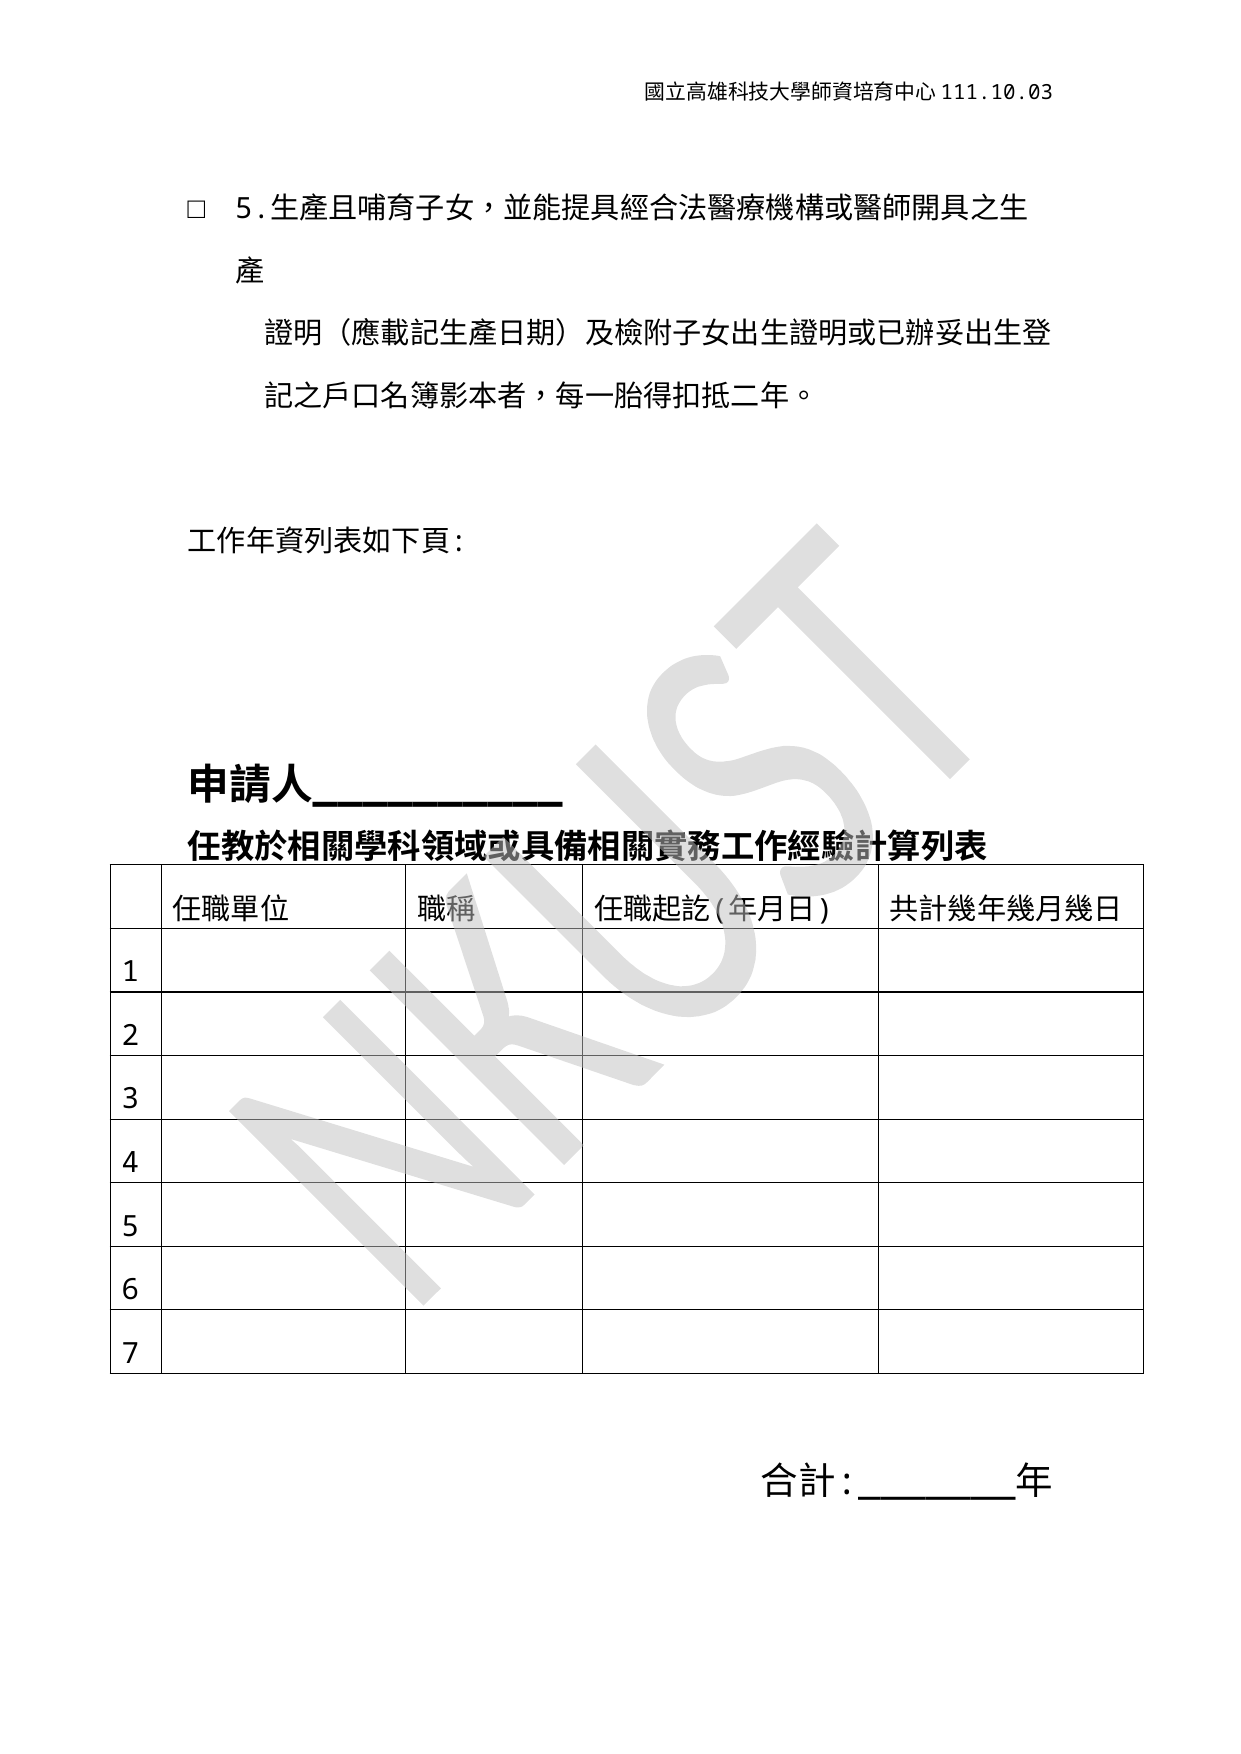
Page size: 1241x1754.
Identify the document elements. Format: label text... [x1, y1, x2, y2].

table_cell [583, 957, 618, 991]
table_cell [162, 1183, 362, 1246]
table_cell [162, 929, 405, 991]
table_cell [295, 1141, 405, 1182]
table_cell [162, 1310, 405, 1373]
table_cell [433, 993, 484, 1035]
table_cell [406, 1120, 470, 1165]
table_cell [743, 929, 878, 991]
table_cell [879, 993, 1143, 1055]
table_cell [162, 993, 405, 1055]
table_cell [879, 1310, 1143, 1373]
table_cell [496, 1056, 582, 1118]
table_cell 3 [111, 1056, 161, 1118]
table_cell [583, 1056, 878, 1118]
table_cell [583, 1120, 878, 1182]
table_header 任職起訖(年月日) [583, 865, 722, 928]
text 任教於相關學科領域或具備相關實務工作經驗計算列表 [655, 802, 844, 864]
table_header 職稱 [406, 865, 554, 928]
table_cell [485, 929, 582, 991]
table_header 共計幾年幾月幾日 [879, 865, 1143, 928]
table_cell 1 [111, 929, 161, 991]
table_cell [406, 1102, 422, 1118]
table_cell 4 [111, 1120, 161, 1182]
table_cell [337, 1183, 405, 1246]
table_cell [583, 1310, 878, 1373]
table_cell [162, 1120, 298, 1182]
table_cell [406, 1175, 428, 1182]
table_cell 5 [111, 1183, 161, 1246]
table_cell [406, 1056, 516, 1118]
text 工作年資列表如下頁: [187, 497, 1053, 559]
table_cell [498, 1045, 542, 1055]
table_cell [406, 1183, 582, 1246]
table_header 任職單位 [162, 865, 405, 928]
table_cell [597, 929, 725, 986]
table_cell [879, 1120, 1143, 1182]
table_cell [406, 929, 474, 991]
table_cell [406, 1247, 582, 1309]
table_cell [560, 1120, 582, 1142]
table_cell [324, 1120, 405, 1145]
table_cell [406, 1310, 582, 1373]
table_cell [879, 1056, 1143, 1118]
table_header [111, 865, 161, 928]
table_cell [162, 1247, 405, 1309]
table_cell [162, 1056, 405, 1118]
table_cell [406, 1008, 453, 1055]
table_cell [879, 1183, 1143, 1246]
table_cell [462, 1120, 582, 1182]
table_cell [506, 993, 582, 1035]
table_cell [583, 1247, 878, 1309]
text 任教於相關學科領域或具備相關實務工作經驗計算列表 [865, 802, 1053, 864]
table_cell 7 [111, 1310, 161, 1373]
list 5.生產且哺育子女，並能提具經合法醫療機構或醫師開具之生產 證明（應載記生產日期）及檢附子女出生證明或已辦妥出生登 記之戶口名簿影本者，每一胎得扣抵二年。 [187, 164, 1053, 414]
table_cell [879, 929, 1143, 991]
text [684, 739, 1053, 802]
table_cell 2 [111, 993, 161, 1055]
table_cell [398, 1056, 405, 1063]
text 任教於相關學科領域或具備相關實務工作經驗計算列表 [187, 802, 674, 864]
table_cell [879, 1247, 1143, 1309]
text 申請人__________ [187, 739, 832, 802]
table_header [533, 865, 582, 914]
table_header 任職起訖(年月日) [717, 865, 878, 928]
text 合計:_______年 [187, 1436, 1053, 1499]
table_cell 6 [111, 1247, 161, 1309]
table_cell [583, 1183, 878, 1246]
table_cell [583, 993, 878, 1055]
